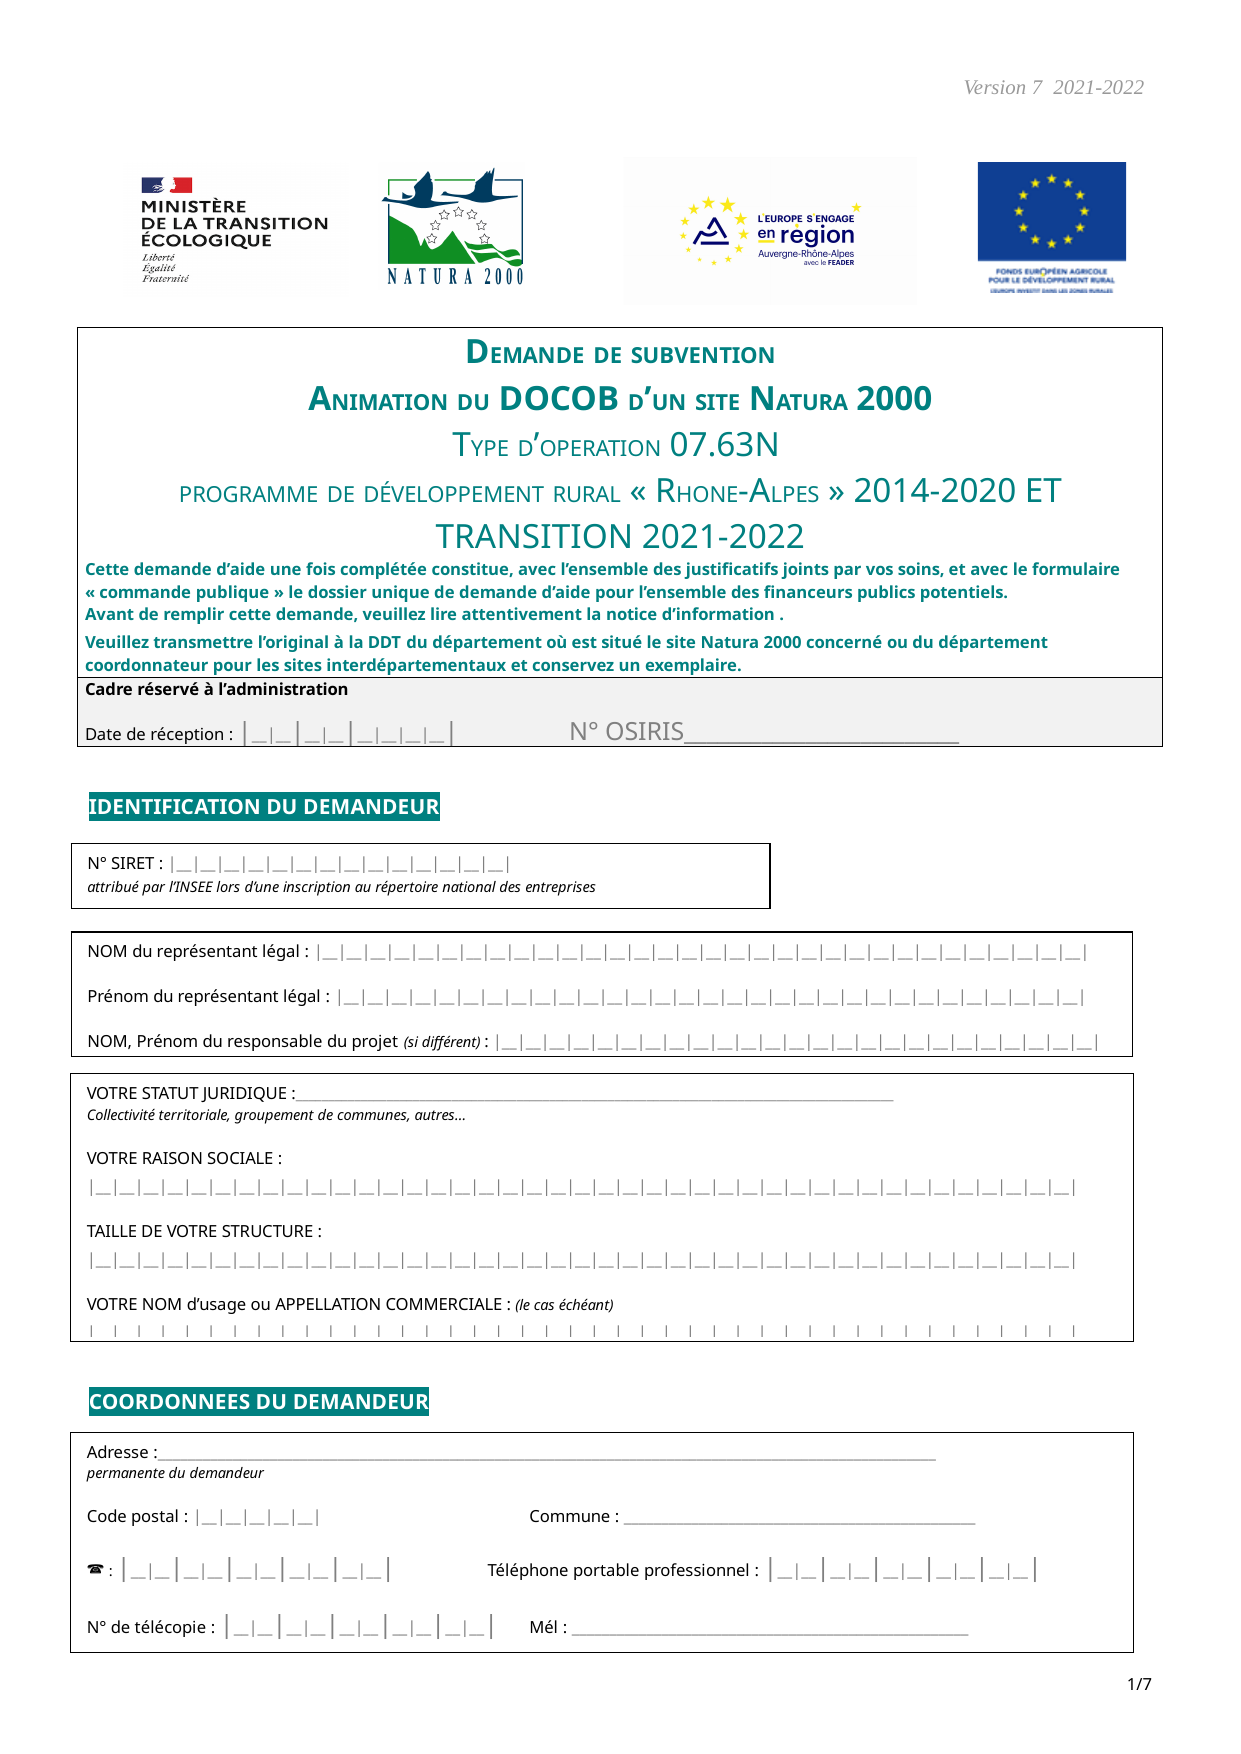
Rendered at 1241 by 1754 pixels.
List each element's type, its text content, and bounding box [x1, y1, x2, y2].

text Prénom du représentant légal : |__|__|__|__|__|__|__|__|__|__|__|__|__|__|__|__|__|__|__|__|__|__|__|__|__|__|__|__|__|__|__| [87, 985, 1117, 1008]
text VOTRE STATUT JURIDIQUE :____________________________________________________________________________________________ [87, 1082, 1117, 1105]
picture [623, 157, 918, 305]
text NOM du représentant légal : |__|__|__|__|__|__|__|__|__|__|__|__|__|__|__|__|__|__|__|__|__|__|__|__|__|__|__|__|__|__|__|__| [87, 940, 1117, 963]
table_header Demande de subvention Animation du DOCOB d’un site Natura 2000 Type d’operation 07.63N programme de développement rural « Rhone-Alpes » 2014-2020 ET TRANSITION 2021-2022 [78, 328, 1162, 558]
text VOTRE RAISON SOCIALE : [87, 1147, 1117, 1169]
text Adresse :________________________________________________________________________________________________________ [87, 1441, 1117, 1463]
table_header [958, 151, 1131, 303]
text VOTRE NOM d’usage ou APPELLATION COMMERCIALE : (le cas échéant) [87, 1293, 1117, 1315]
text COORDONNEES DU DEMANDEUR [89, 1387, 1152, 1416]
text permanente du demandeur [87, 1463, 1117, 1483]
table_header [333, 151, 556, 162]
text Collectivité territoriale, groupement de communes, autres… [87, 1105, 1117, 1124]
text |__|__|__|__|__|__|__|__|__|__|__|__|__|__|__|__|__|__|__|__|__|__|__|__|__|__|__|__|__|__|__|__|__|__|__|__|__|__|__|__|__| [87, 1248, 1117, 1270]
text |__|__|__|__|__|__|__|__|__|__|__|__|__|__|__|__|__|__|__|__|__|__|__|__|__|__|__|__|__|__|__|__|__|__|__|__|__|__|__|__|__| [87, 1175, 1117, 1197]
table_header [945, 151, 958, 303]
text TAILLE DE VOTRE STRUCTURE : [87, 1220, 1117, 1242]
text IDENTIFICATION DU DEMANDEUR [89, 792, 1152, 821]
text N° SIRET : |__|__|__|__|__|__|__|__|__|__|__|__|__|__| [87, 852, 754, 875]
table_header [108, 151, 333, 303]
text Code postal : |__|__|__|__|__| Commune : _______________________________________________ [87, 1505, 1117, 1528]
picture [378, 162, 525, 290]
picture [977, 162, 1127, 293]
table_cell Cette demande d’aide une fois complétée constitue, avec l’ensemble des justificatifs joints par vos soins, et avec le formulaire « commande publique » le dossier unique de demande d’aide pour l’ensemble des financeurs publics potentiels. Avant de remplir cette demande, veuillez lire attentivement la notice d’information . Veuillez transmettre l’original à la DDT du département où est situé le site Natura 2000 concerné ou du département coordonnateur pour les sites interdépartementaux et conservez un exemplaire. [78, 558, 1162, 677]
text  : |__|__|__|__|__|__|__|__|__|__| Téléphone portable professionnel : |__|__|__|__|__|__|__|__|__|__| [87, 1550, 1117, 1584]
text attribué par l’INSEE lors d’une inscription au répertoire national des entreprises [87, 875, 754, 897]
text N° de télécopie : |__|__|__|__|__|__|__|__|__|__| Mél : _____________________________________________________ [87, 1607, 1117, 1641]
table_cell Cadre réservé à l’administration Date de réception : |__|__|__|__|__|__|__|__| N° OSIRIS_________________________ [78, 678, 1162, 746]
text |__|__|__|__|__|__|__|__|__|__|__|__|__|__|__|__|__|__|__|__|__|__|__|__|__|__|__|__|__|__|__|__|__|__|__|__|__|__|__|__|__| [87, 1321, 1117, 1333]
text NOM, Prénom du responsable du projet (si différent) : |__|__|__|__|__|__|__|__|__|__|__|__|__|__|__|__|__|__|__|__|__|__|__|__|__| [87, 1030, 1117, 1047]
table_header [556, 151, 945, 303]
table_header [91, 151, 108, 303]
picture [123, 162, 350, 297]
table_header [333, 163, 556, 303]
